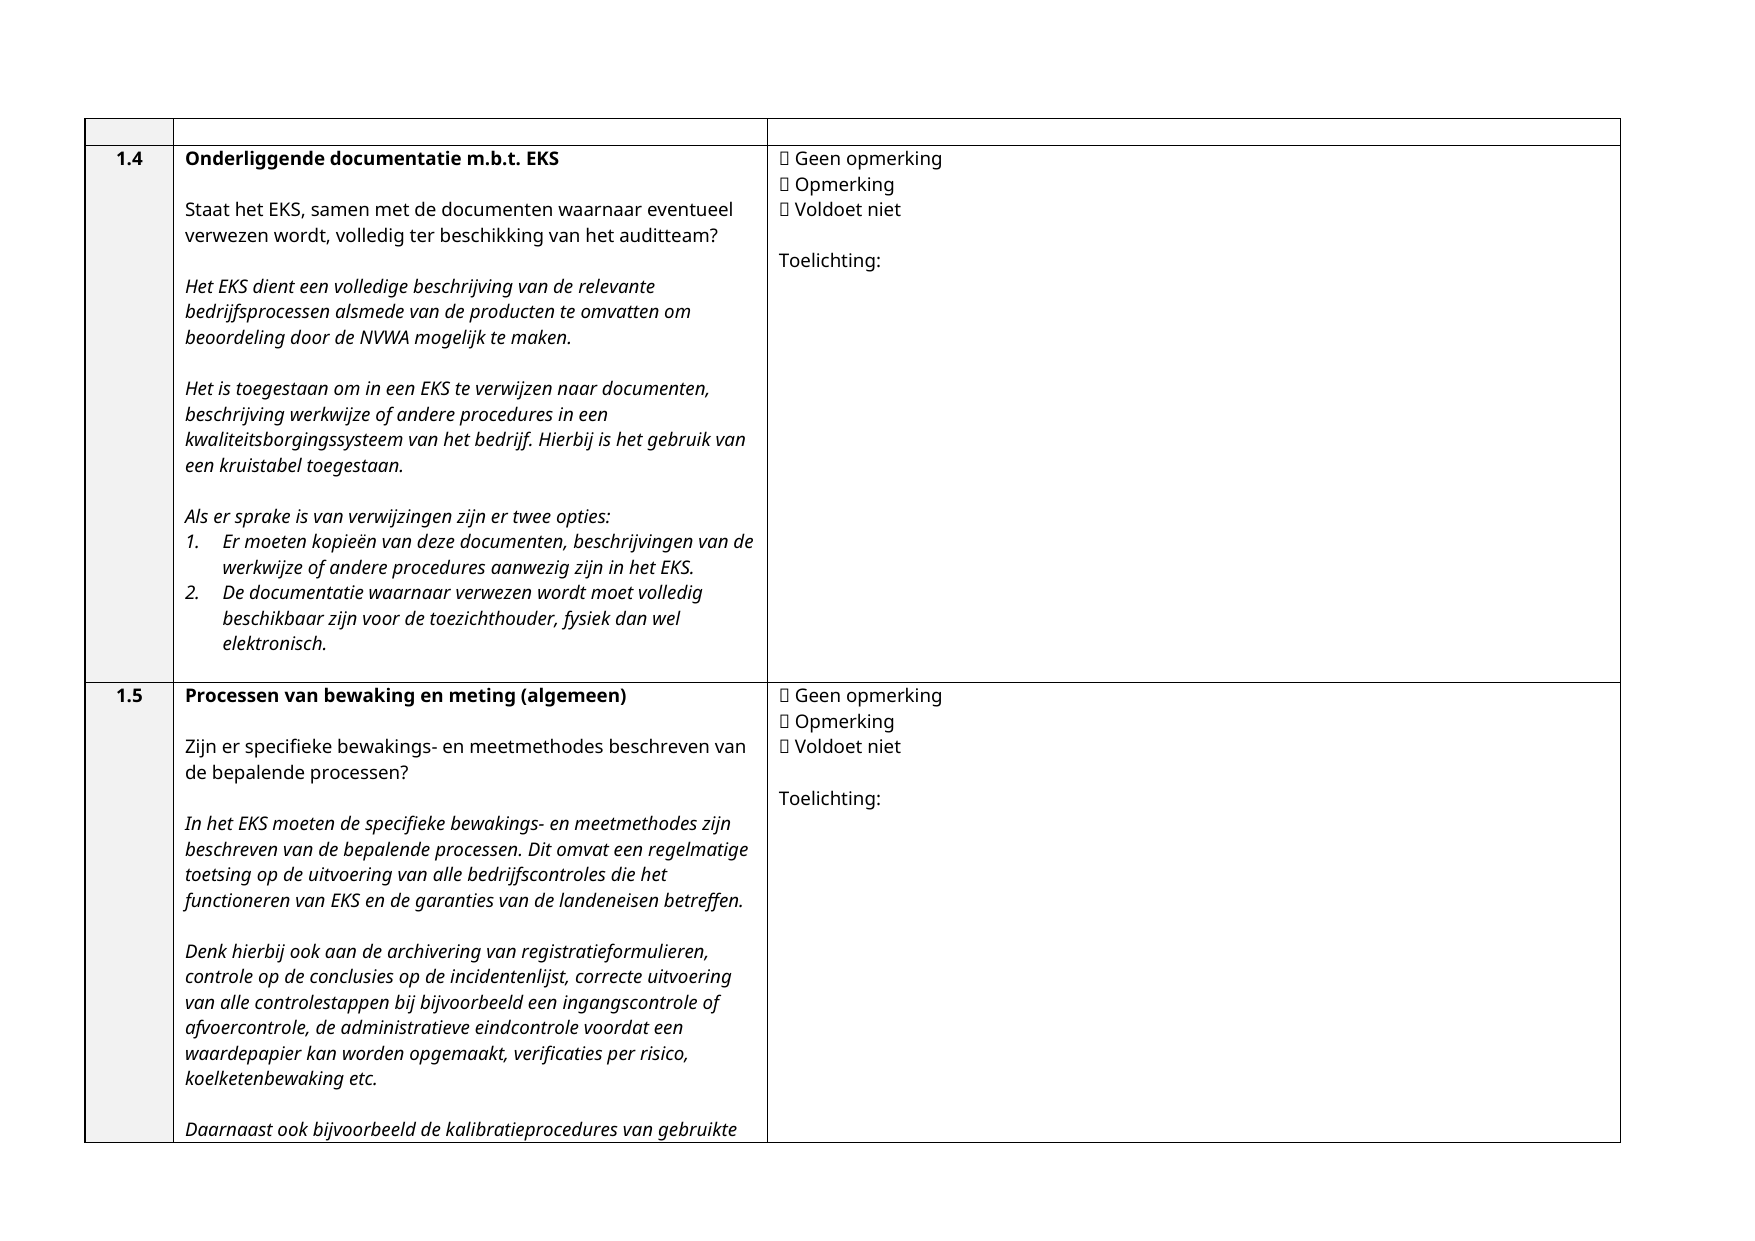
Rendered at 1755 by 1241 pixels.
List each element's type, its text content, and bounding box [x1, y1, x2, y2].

table_cell Processen van bewaking en meting (algemeen) Zijn er specifieke bewakings- en meetmethodes beschreven van de bepalende processen? In het EKS moeten de specifieke bewakings- en meetmethodes zijn beschreven van de bepalende processen. Dit omvat een regelmatige toetsing op de uitvoering van alle bedrijfscontroles die het functioneren van EKS en de garanties van de landeneisen betreffen. Denk hierbij ook aan de archivering van registratieformulieren, controle op de conclusies op de incidentenlijst, correcte uitvoering van alle controlestappen bij bijvoorbeeld een ingangscontrole of afvoercontrole, de administratieve eindcontrole voordat een waardepapier kan worden opgemaakt, verificaties per risico, koelketenbewaking etc. Daarnaast ook bijvoorbeeld de kalibratieprocedures van gebruikte [174, 683, 767, 1142]
table_cell  Geen opmerking  Opmerking  Voldoet niet Toelichting: [768, 146, 1620, 682]
table_cell 1.4 [86, 146, 173, 682]
table_cell Onderliggende documentatie m.b.t. EKS Staat het EKS, samen met de documenten waarnaar eventueel verwezen wordt, volledig ter beschikking van het auditteam? Het EKS dient een volledige beschrijving van de relevante bedrijfsprocessen alsmede van de producten te omvatten om beoordeling door de NVWA mogelijk te maken. Het is toegestaan om in een EKS te verwijzen naar documenten, beschrijving werkwijze of andere procedures in een kwaliteitsborgingssysteem van het bedrijf. Hierbij is het gebruik van een kruistabel toegestaan. Als er sprake is van verwijzingen zijn er twee opties: Er moeten kopieën van deze documenten, beschrijvingen van de werkwijze of andere procedures aanwezig zijn in het EKS. De documentatie waarnaar verwezen wordt moet volledig beschikbaar zijn voor de toezichthouder, fysiek dan wel elektronisch. [174, 146, 767, 682]
table_cell [768, 119, 1620, 145]
table_cell 1.5 [86, 683, 173, 1142]
table_cell [86, 119, 173, 145]
table_cell  Geen opmerking  Opmerking  Voldoet niet Toelichting: [768, 683, 1620, 1142]
